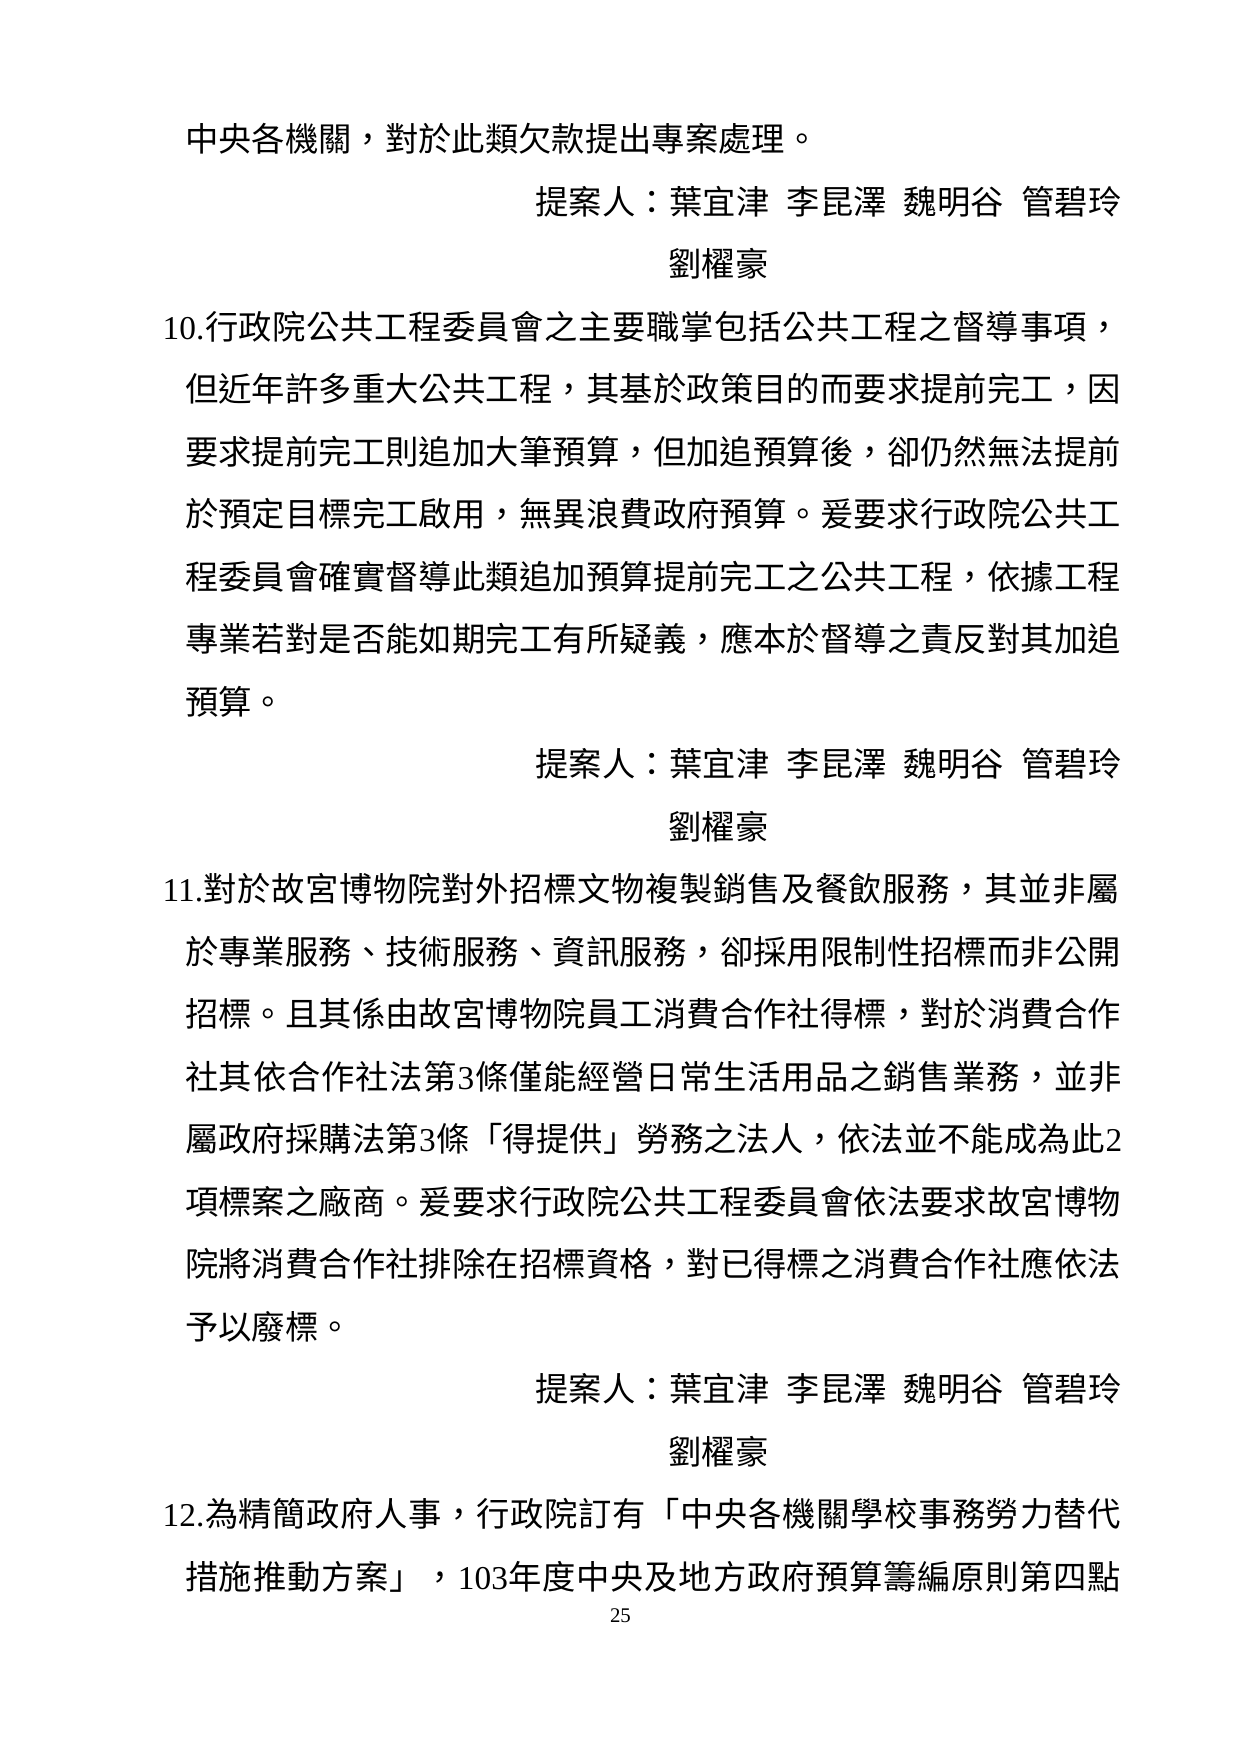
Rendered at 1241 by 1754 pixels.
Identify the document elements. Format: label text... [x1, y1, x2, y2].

text 10.行政院公共工程委員會之主要職掌包括公共工程之督導事項，但近年許多重大公共工程，其基於政策目的而要求提前完工，因要求提前完工則追加大筆預算，但加追預算後，卻仍然無法提前於預定目標完工啟用，無異浪費政府預算。爰要求行政院公共工程委員會確實督導此類追加預算提前完工之公共工程，依據工程專業若對是否能如期完工有所疑義，應本於督導之責反對其加追預算。 [162, 283, 1122, 721]
text 11.對於故宮博物院對外招標文物複製銷售及餐飲服務，其並非屬於專業服務、技術服務、資訊服務，卻採用限制性招標而非公開招標。且其係由故宮博物院員工消費合作社得標，對於消費合作社其依合作社法第3條僅能經營日常生活用品之銷售業務，並非屬政府採購法第3條「得提供」勞務之法人，依法並不能成為此2項標案之廠商。爰要求行政院公共工程委員會依法要求故宮博物院將消費合作社排除在招標資格，對已得標之消費合作社應依法予以廢標。 [162, 846, 1122, 1346]
text 提案人：葉宜津 李昆澤 魏明谷 管碧玲劉櫂豪 [535, 721, 1122, 846]
text 中央各機關，對於此類欠款提出專案處理。 [162, 96, 1122, 158]
text 提案人：葉宜津 李昆澤 魏明谷 管碧玲劉櫂豪 [535, 158, 1122, 283]
text 12.為精簡政府人事，行政院訂有「中央各機關學校事務勞力替代措施推動方案」，103年度中央及地方政府預算籌編原則第四點第（九）項亦對工友、技工、駕駛之有效彈性運用有明確規定。行政院公共工程委員會103年度駕駛預算員額7人，超額4人，實不符上開相關規範。又103年度行政院公共工程委員會預算案中，以業務費進用勞力外包之派遣人力13人685萬1,000元、勞務承攬一般事務行政工作25人875萬元、勞務承攬保全業務2人120萬元，該會已存超額待精簡人力，卻另以業務費進用臨時人員及運用派遣勞工，爰要求行政院公共工程委員會應於104年度改正，以充分運用超額人力並撙節支出。 [162, 1471, 1122, 1596]
text 提案人：葉宜津 李昆澤 魏明谷 管碧玲劉櫂豪 [535, 1346, 1122, 1471]
